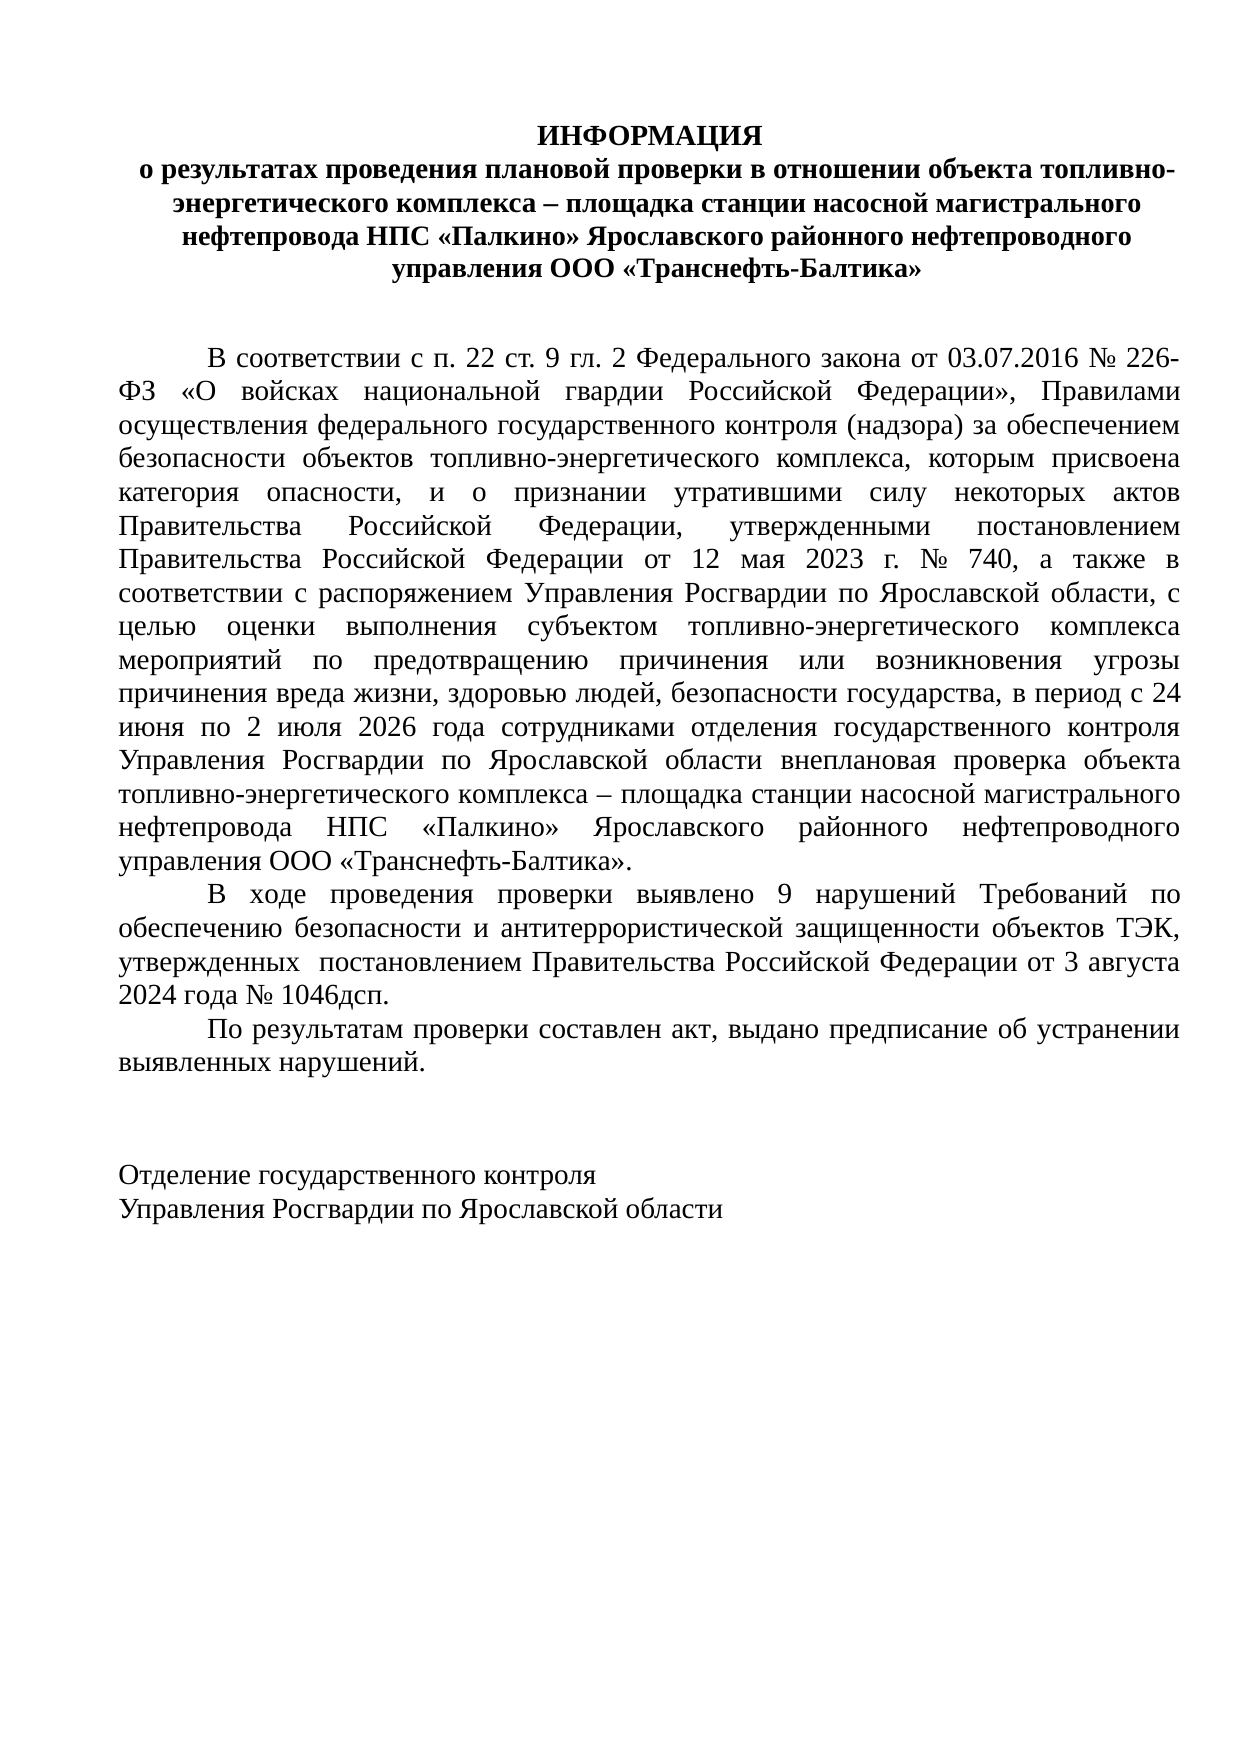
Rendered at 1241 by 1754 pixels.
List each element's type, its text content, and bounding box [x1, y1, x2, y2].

text ИНФОРМАЦИЯ [118, 118, 1181, 152]
text В соответствии с п. 22 ст. 9 гл. 2 Федерального закона от 03.07.2016 № 226-ФЗ «О войсках национальной гвардии Российской Федерации», Правилами осуществления федерального государственного контроля (надзора) за обеспечением безопасности объектов топливно-энергетического комплекса, которым присвоена категория опасности, и о признании утратившими силу некоторых актов Правительства Российской Федерации, утвержденными постановлением Правительства Российской Федерации от 12 мая 2023 г. № 740, а также в соответствии с распоряжением Управления Росгвардии по Ярославской области, с целью оценки выполнения субъектом топливно-энергетического комплекса мероприятий по предотвращению причинения или возникновения угрозы причинения вреда жизни, здоровью людей, безопасности государства, в период с 24 июня по 2 июля 2026 года сотрудниками отделения государственного контроля Управления Росгвардии по Ярославской области внеплановая проверка объекта топливно-энергетического комплекса – площадка станции насосной магистрального нефтепровода НПС «Палкино» Ярославского районного нефтепроводного управления ООО «Транснефть-Балтика». [118, 340, 1181, 877]
text Отделение государственного контроля [118, 1157, 1181, 1191]
text В ходе проведения проверки выявлено 9 нарушений Требований по обеспечению безопасности и антитеррористической защищенности объектов ТЭК, утвержденных постановлением Правительства Российской Федерации от 3 августа 2024 года № 1046дсп. [118, 877, 1181, 1011]
text Управления Росгвардии по Ярославской области [118, 1191, 1181, 1224]
text о результатах проведения плановой проверки в отношении объекта топливно-энергетического комплекса – площадка станции насосной магистрального нефтепровода НПС «Палкино» Ярославского районного нефтепроводного управления ООО «Транснефть-Балтика» [118, 152, 1196, 283]
text По результатам проверки составлен акт, выдано предписание об устранении выявленных нарушений. [118, 1011, 1181, 1078]
